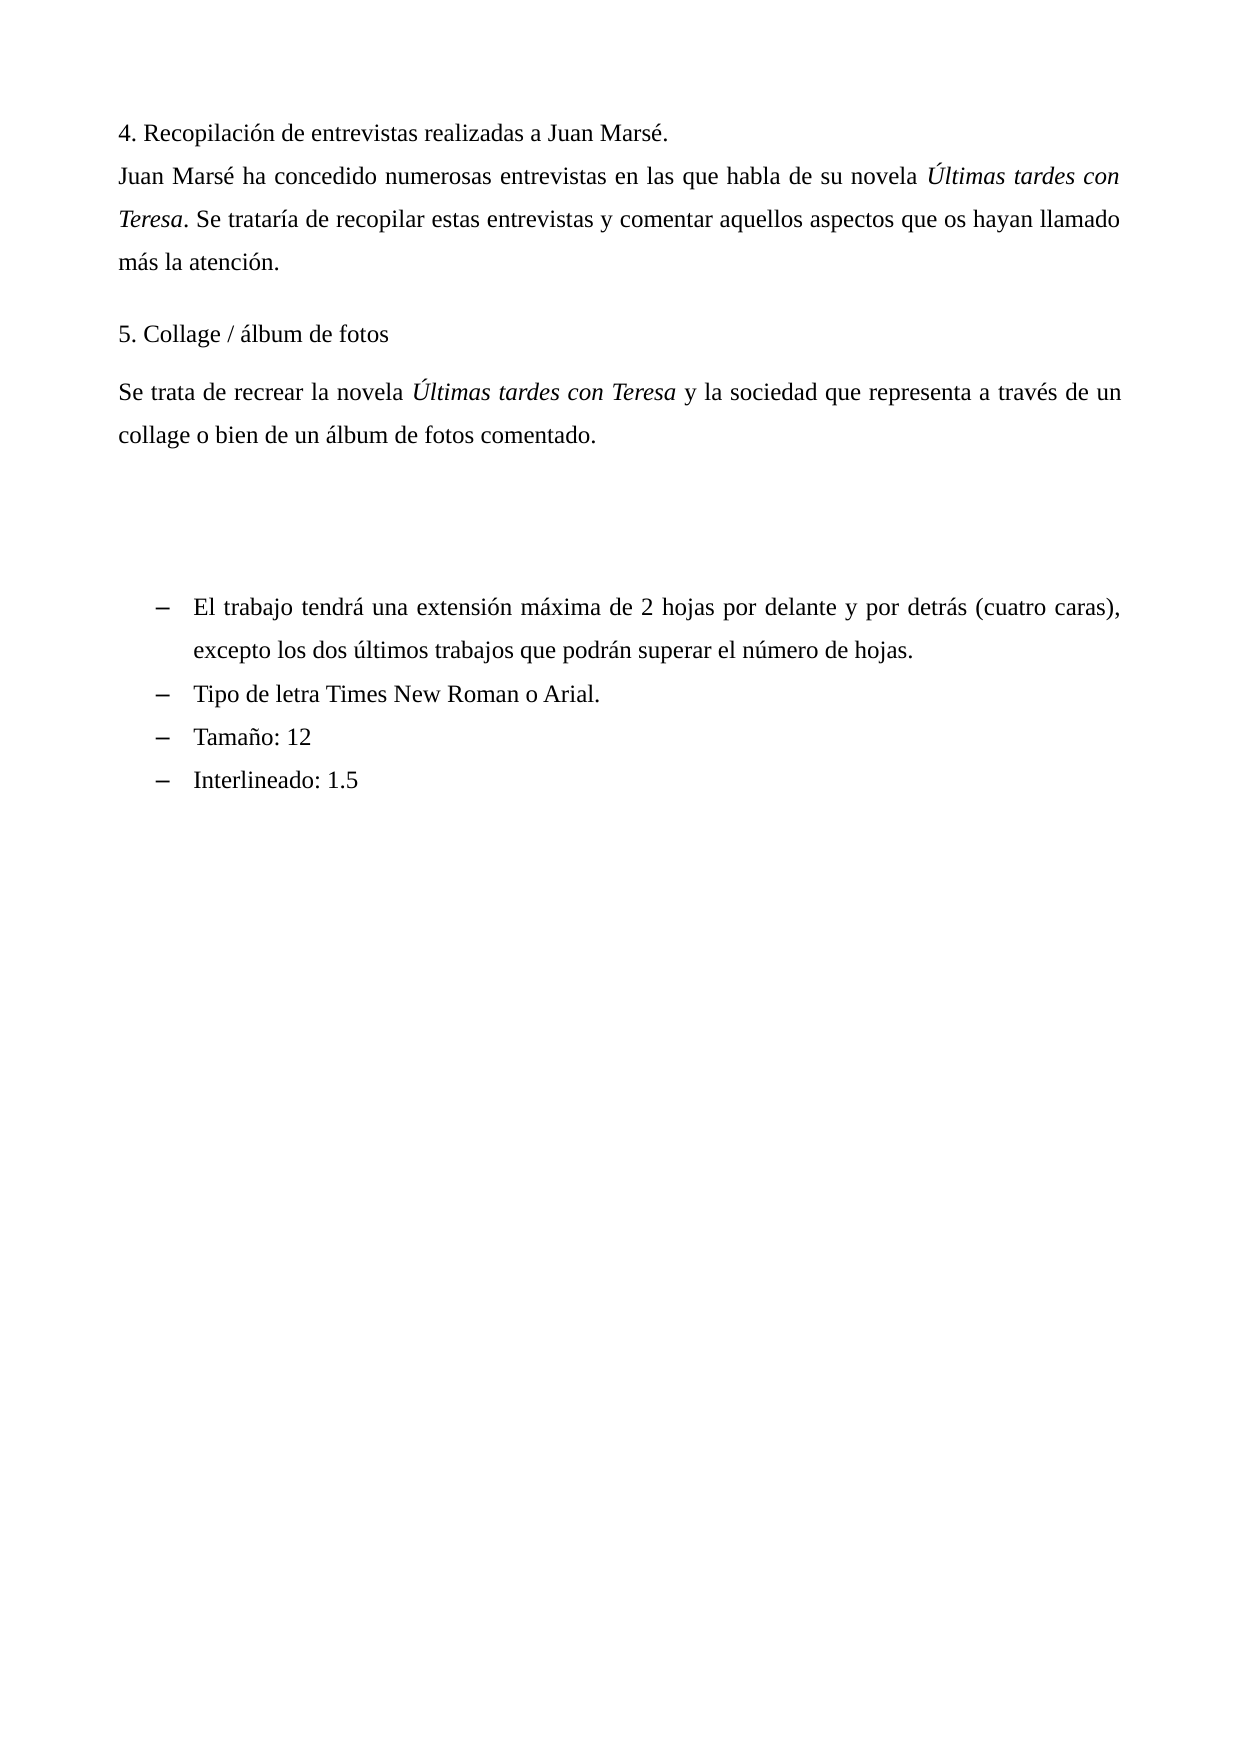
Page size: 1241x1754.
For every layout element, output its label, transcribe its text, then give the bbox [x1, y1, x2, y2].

list Tipo de letra Times New Roman o Arial. [156, 679, 1122, 707]
text 5. Collage / álbum de fotos [118, 319, 1122, 348]
list Interlineado: 1.5 [156, 765, 1122, 794]
list El trabajo tendrá una extensión máxima de 2 hojas por delante y por detrás (cuatro caras), excepto los dos últimos trabajos que podrán superar el número de hojas. [156, 592, 1122, 664]
text 4. Recopilación de entrevistas realizadas a Juan Marsé. [118, 118, 1122, 147]
text Se trata de recrear la novela Últimas tardes con Teresa y la sociedad que representa a través de un collage o bien de un álbum de fotos comentado. [118, 377, 1122, 449]
text Juan Marsé ha concedido numerosas entrevistas en las que habla de su novela Últimas tardes con Teresa. Se trataría de recopilar estas entrevistas y comentar aquellos aspectos que os hayan llamado más la atención. [118, 161, 1122, 276]
list Tamaño: 12 [156, 722, 1122, 751]
